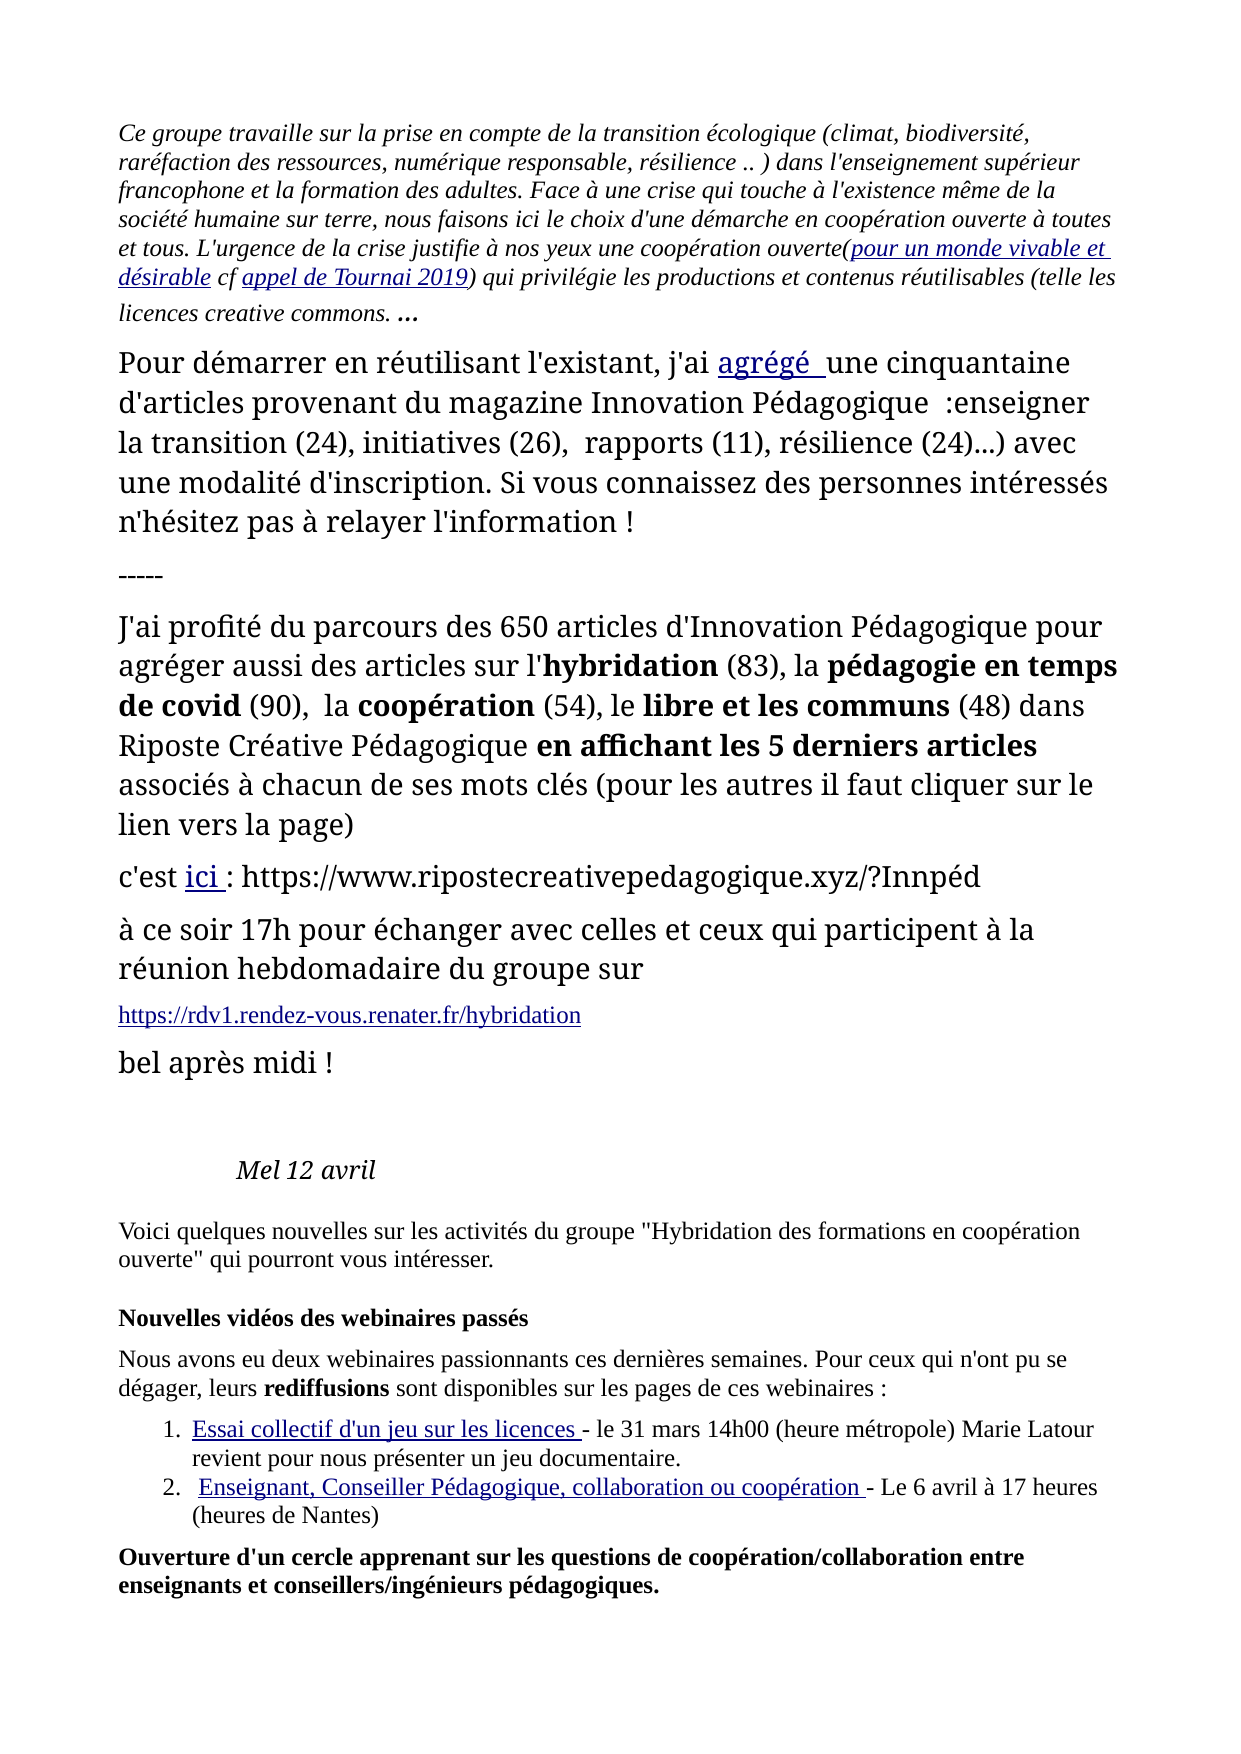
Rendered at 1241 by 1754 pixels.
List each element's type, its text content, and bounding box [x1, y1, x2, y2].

text à ce soir 17h pour échanger avec celles et ceux qui participent à la réunion hebdomadaire du groupe sur [118, 909, 1122, 988]
text Ouverture d'un cercle apprenant sur les questions de coopération/collaboration entre enseignants et conseillers/ingénieurs pédagogiques. [118, 1542, 1122, 1599]
text ----- [118, 554, 1122, 593]
subtitle Mel 12 avril [236, 1152, 1122, 1186]
list Enseignant, Conseiller Pédagogique, collaboration ou coopération - Le 6 avril à 17 heures (heures de Nantes) [162, 1472, 1122, 1529]
text Pour démarrer en réutilisant l'existant, j'ai agrégé une cinquantaine d'articles provenant du magazine Innovation Pédagogique :enseigner la transition (24), initiatives (26), rapports (11), résilience (24)...) avec une modalité d'inscription. Si vous connaissez des personnes intéressés n'hésitez pas à relayer l'information ! [118, 343, 1122, 541]
text J'ai profité du parcours des 650 articles d'Innovation Pédagogique pour agréger aussi des articles sur l'hybridation (83), la pédagogie en temps de covid (90), la coopération (54), le libre et les communs (48) dans Riposte Créative Pédagogique en affichant les 5 derniers articles associés à chacun de ses mots clés (pour les autres il faut cliquer sur le lien vers la page) [118, 606, 1122, 844]
text Nous avons eu deux webinaires passionnants ces dernières semaines. Pour ceux qui n'ont pu se dégager, leurs rediffusions sont disponibles sur les pages de ces webinaires : [118, 1344, 1122, 1402]
text https://rdv1.rendez-vous.renater.fr/hybridation [118, 1001, 1122, 1029]
list Essai collectif d'un jeu sur les licences - le 31 mars 14h00 (heure métropole) Marie Latour revient pour nous présenter un jeu documentaire. [162, 1414, 1122, 1472]
text bel après midi ! [118, 1042, 1122, 1082]
text Nouvelles vidéos des webinaires passés [118, 1303, 1122, 1332]
text c'est ici : https://www.ripostecreativepedagogique.xyz/?Innpéd [118, 857, 1122, 896]
text Ce groupe travaille sur la prise en compte de la transition écologique (climat, biodiversité, raréfaction des ressources, numérique responsable, résilience .. ) dans l'enseignement supérieur francophone et la formation des adultes. Face à une crise qui touche à l'existence même de la société humaine sur terre, nous faisons ici le choix d'une démarche en coopération ouverte à toutes et tous. L'urgence de la crise justifie à nos yeux une coopération ouverte(pour un monde vivable et désirable cf appel de Tournai 2019) qui privilégie les productions et contenus réutilisables (telle les licences creative commons. ... [118, 118, 1122, 330]
text Voici quelques nouvelles sur les activités du groupe "Hybridation des formations en coopération ouverte" qui pourront vous intéresser. [118, 1216, 1122, 1273]
